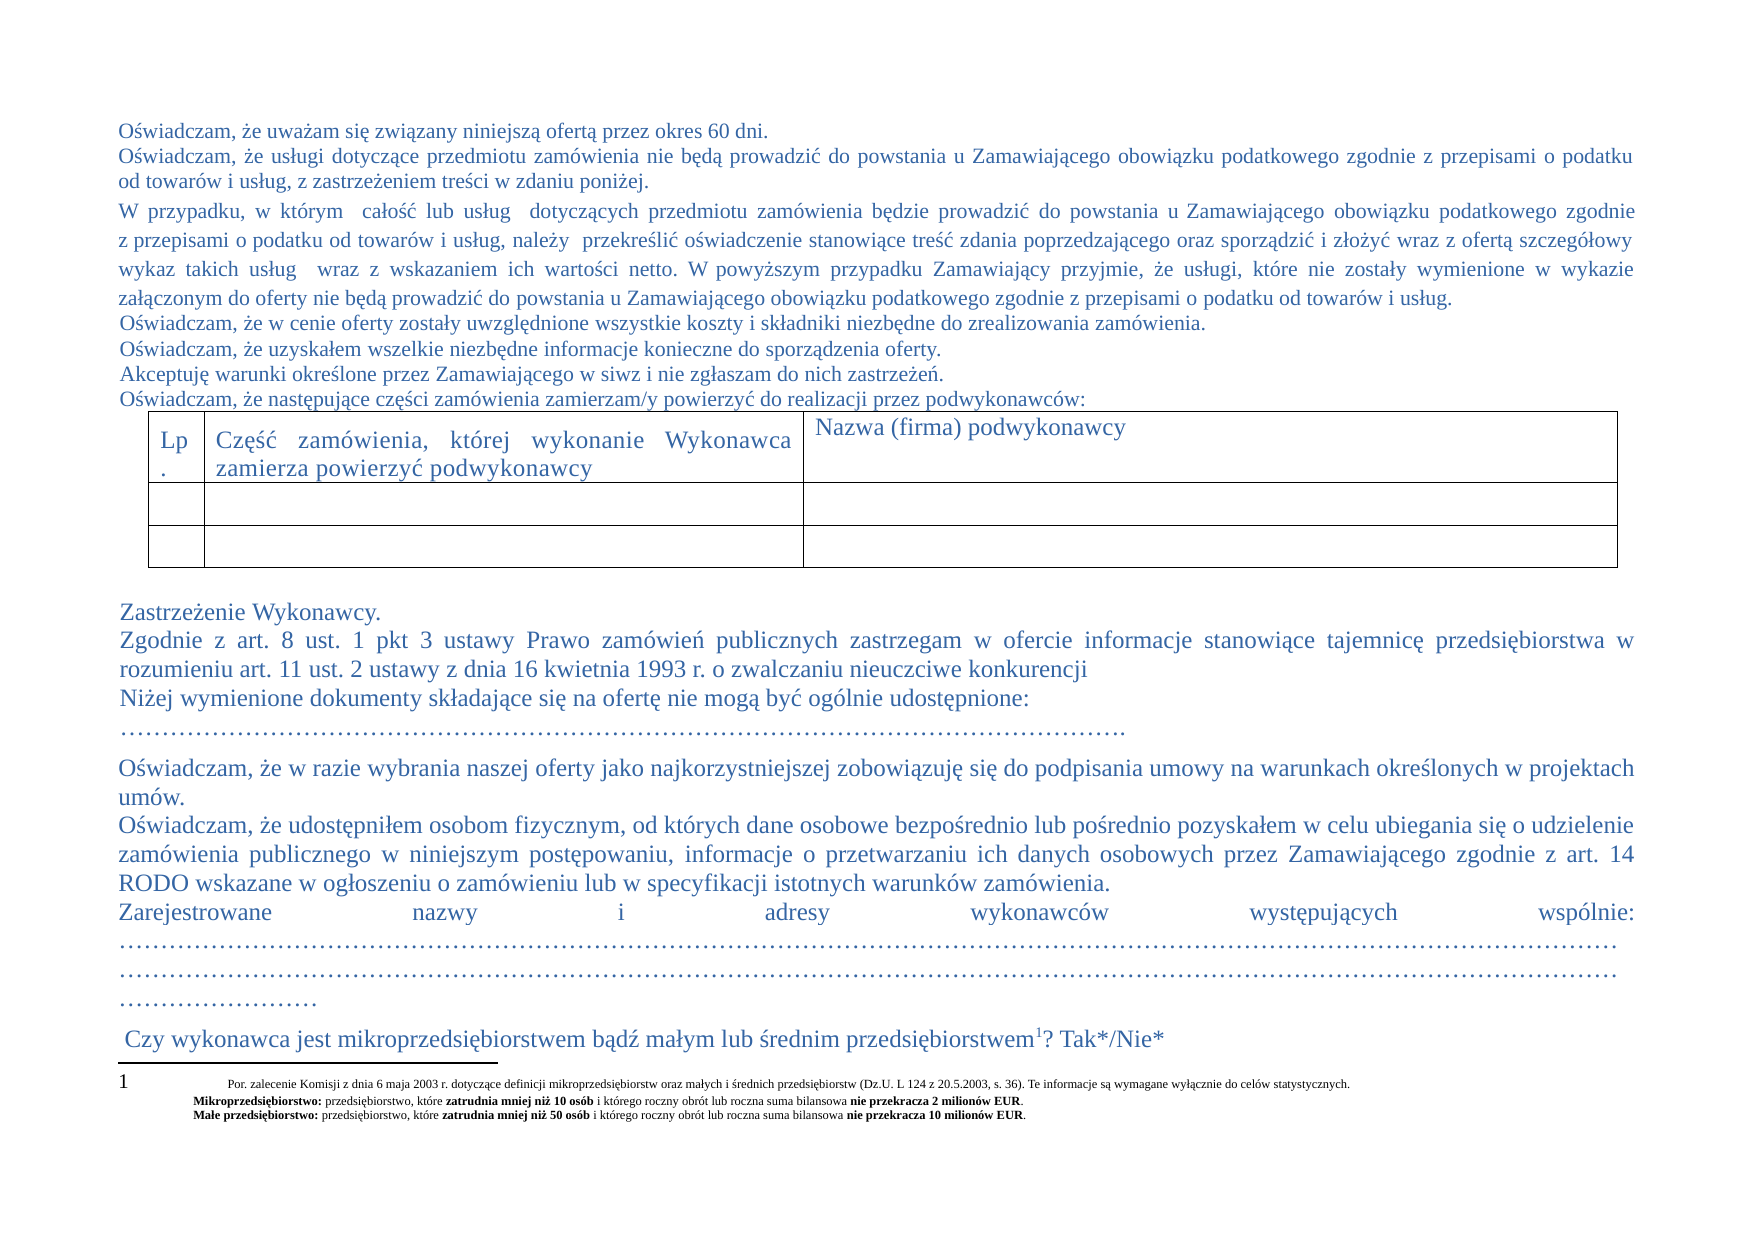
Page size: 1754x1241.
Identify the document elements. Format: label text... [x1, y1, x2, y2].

table_cell [804, 526, 1617, 567]
text Niżej wymienione dokumenty składające się na ofertę nie mogą być ogólnie udostępnione: [119, 683, 1636, 712]
text Oświadczam, że uważam się związany niniejszą ofertą przez okres 60 dni. [118, 118, 1636, 143]
text Akceptuję warunki określone przez Zamawiającego w siwz i nie zgłaszam do nich zastrzeżeń. [119, 361, 1636, 386]
text Oświadczam, że udostępniłem osobom fizycznym, od których dane osobowe bezpośrednio lub pośrednio pozyskałem w celu ubiegania się o udzielenie zamówienia publicznego w niniejszym postępowaniu, informacje o przetwarzaniu ich danych osobowych przez Zamawiającego zgodnie z art. 14 RODO wskazane w ogłoszeniu o zamówieniu lub w specyfikacji istotnych warunków zamówienia. [118, 810, 1636, 897]
text Zgodnie z art. 8 ust. 1 pkt 3 ustawy Prawo zamówień publicznych zastrzegam w ofercie informacje stanowiące tajemnicę przedsiębiorstwa w rozumieniu art. 11 ust. 2 ustawy z dnia 16 kwietnia 1993 r. o zwalczaniu nieuczciwe konkurencji [119, 625, 1636, 683]
table_header Lp. [149, 412, 204, 482]
text W przypadku, w którym całość lub usług dotyczących przedmiotu zamówienia będzie prowadzić do powstania u Zamawiającego obowiązku podatkowego zgodnie z przepisami o podatku od towarów i usług, należy przekreślić oświadczenie stanowiące treść zdania poprzedzającego oraz sporządzić i złożyć wraz z ofertą szczegółowy wykaz takich usług wraz z wskazaniem ich wartości netto. W powyższym przypadku Zamawiający przyjmie, że usługi, które nie zostały wymienione w wykazie załączonym do oferty nie będą prowadzić do powstania u Zamawiającego obowiązku podatkowego zgodnie z przepisami o podatku od towarów i usług. [118, 194, 1636, 310]
table_cell [205, 483, 803, 524]
text Czy wykonawca jest mikroprzedsiębiorstwem bądź małym lub średnim przedsiębiorstwem? Tak*/Nie* [118, 1024, 1636, 1053]
table_cell [149, 526, 204, 567]
text Zastrzeżenie Wykonawcy. [119, 597, 1636, 625]
table_cell [804, 483, 1617, 524]
text Zarejestrowane nazwy i adresy wykonawców występujących wspólnie: …………………………………………………………………………………………………………………………………………………………………………………………………………………………………………………………………………………………………………………………………………………… [118, 897, 1636, 1012]
text Oświadczam, że uzyskałem wszelkie niezbędne informacje konieczne do sporządzenia oferty. [119, 336, 1636, 361]
text Oświadczam, że usługi dotyczące przedmiotu zamówienia nie będą prowadzić do powstania u Zamawiającego obowiązku podatkowego zgodnie z przepisami o podatku od towarów i usług, z zastrzeżeniem treści w zdaniu poniżej. [118, 143, 1636, 194]
table_header Nazwa (firma) podwykonawcy [804, 412, 1617, 482]
table_cell [149, 483, 204, 524]
text Oświadczam, że w razie wybrania naszej oferty jako najkorzystniejszej zobowiązuję się do podpisania umowy na warunkach określonych w projektach umów. [118, 753, 1636, 810]
text Mikroprzedsiębiorstwo: przedsiębiorstwo, które zatrudnia mniej niż 10 osób i którego roczny obrót lub roczna suma bilansowa nie przekracza 2 milionów EUR. [192, 1093, 1636, 1108]
text Por. zalecenie Komisji z dnia 6 maja 2003 r. dotyczące definicji mikroprzedsiębiorstw oraz małych i średnich przedsiębiorstw (Dz.U. L 124 z 20.5.2003, s. 36). Te informacje są wymagane wyłącznie do celów statystycznych. [118, 1069, 1636, 1093]
text Małe przedsiębiorstwo: przedsiębiorstwo, które zatrudnia mniej niż 50 osób i którego roczny obrót lub roczna suma bilansowa nie przekracza 10 milionów EUR. [192, 1108, 1636, 1122]
text …………………………………………………………………………………………………………. [119, 712, 1636, 740]
text Oświadczam, że w cenie oferty zostały uwzględnione wszystkie koszty i składniki niezbędne do zrealizowania zamówienia. [119, 310, 1636, 336]
table_cell [205, 526, 803, 567]
table_header Część zamówienia, której wykonanie Wykonawca zamierza powierzyć podwykonawcy [205, 412, 803, 482]
text Oświadczam, że następujące części zamówienia zamierzam/y powierzyć do realizacji przez podwykonawców: [119, 386, 1636, 411]
